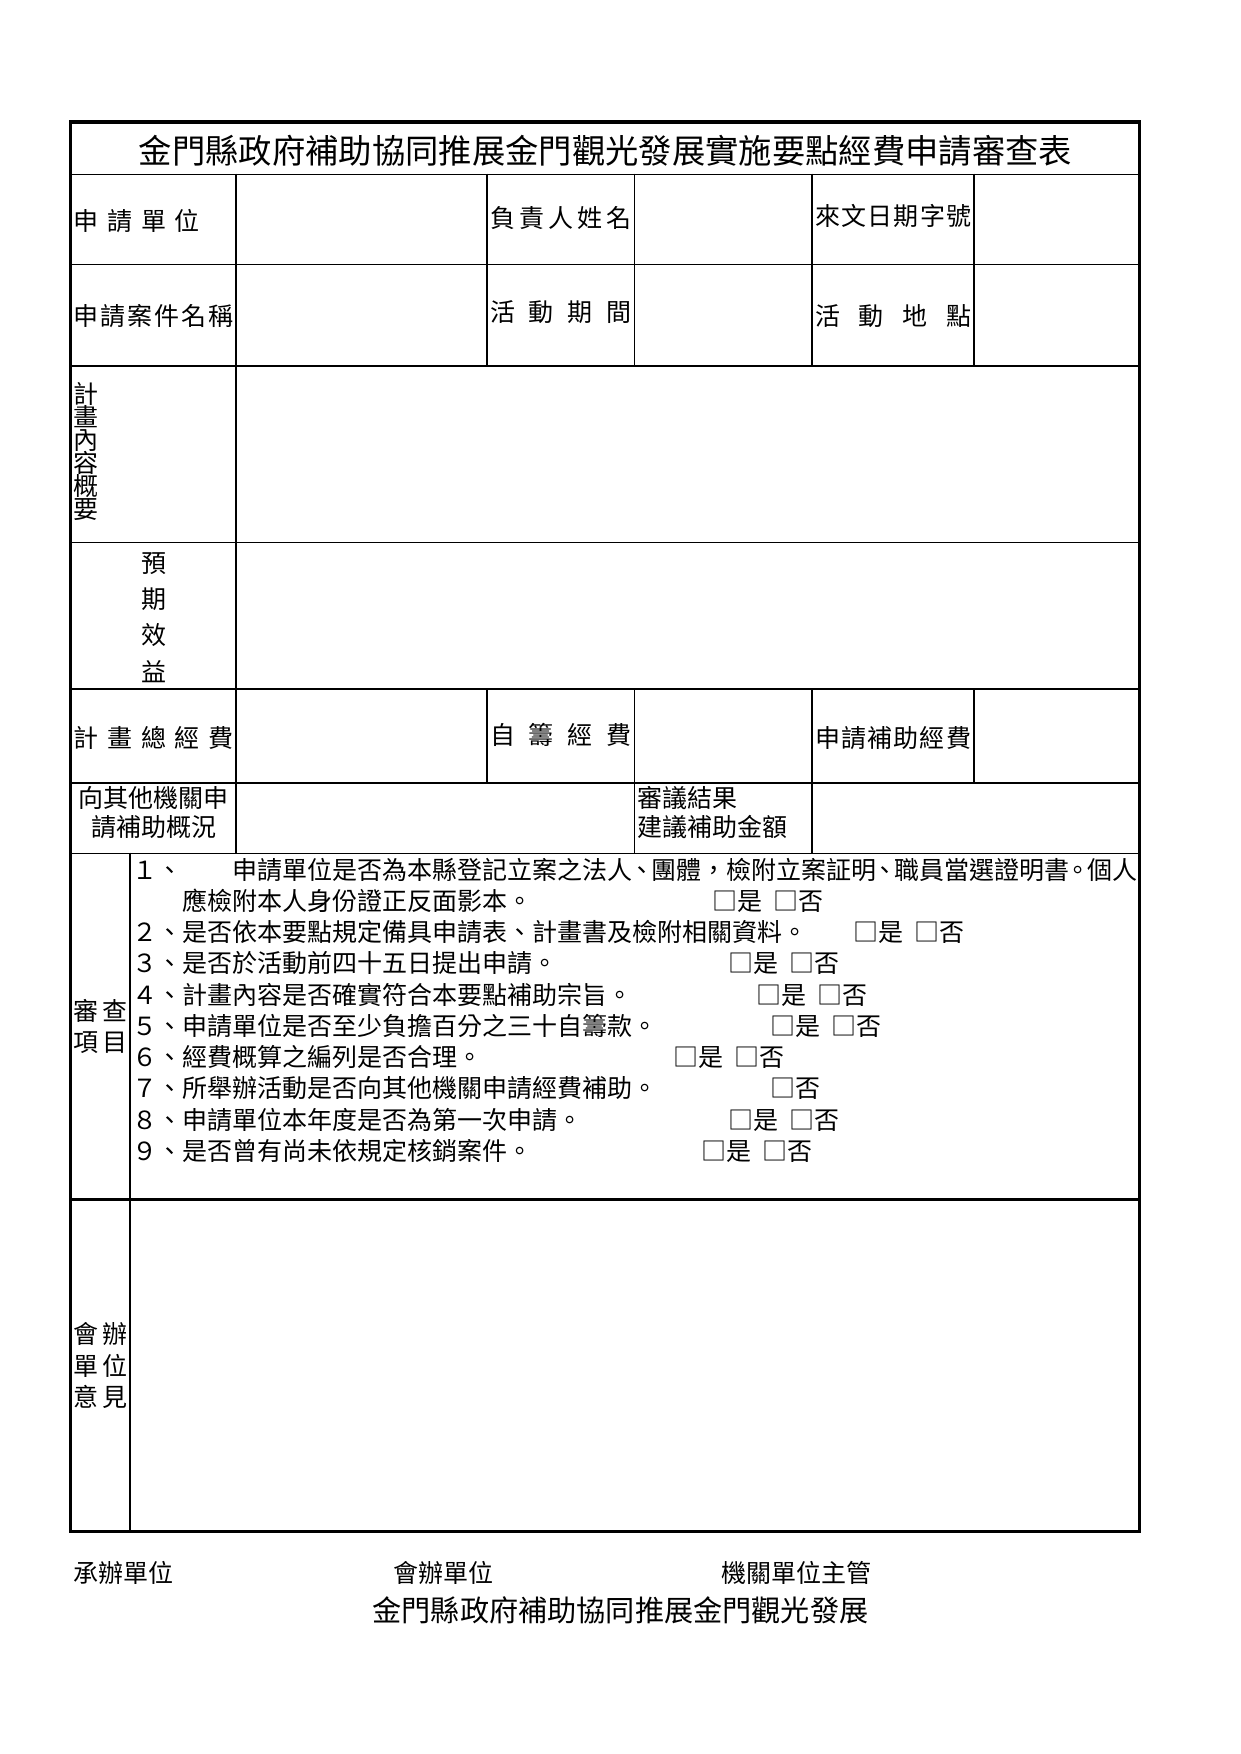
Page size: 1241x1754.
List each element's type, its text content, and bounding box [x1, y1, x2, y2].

table_cell 來文日期字號 [813, 175, 973, 263]
table_cell 審查項目 [72, 854, 129, 1198]
table_cell 計畫總經費 [72, 690, 235, 782]
table_cell [131, 1201, 1138, 1530]
table_cell 申請單位 [72, 175, 235, 263]
table_cell 負責人姓名 [488, 175, 634, 263]
table_cell [237, 175, 486, 263]
table_cell 承辦單位 會辦單位 機關單位主管 [71, 1533, 1140, 1587]
table_cell [635, 175, 811, 263]
table_cell 自籌經費 [488, 690, 634, 782]
table_cell [237, 265, 486, 365]
table_cell 活動期間 [488, 265, 634, 365]
table_cell [813, 784, 1138, 852]
table_cell [975, 690, 1138, 782]
table_cell [237, 784, 634, 852]
text 金門縣政府補助協同推展金門觀光發展 [75, 673, 1165, 1630]
table_cell 審議結果 建議補助金額 [635, 784, 811, 852]
table_header 金門縣政府補助協同推展金門觀光發展實施要點經費申請審查表 [72, 124, 1138, 173]
table_cell [237, 543, 1138, 688]
table_cell 申請補助經費 [813, 690, 973, 782]
table_cell 向其他機關申請補助概況 [72, 784, 235, 852]
table_cell 申請案件名稱 [72, 265, 235, 365]
table_cell [975, 265, 1138, 365]
table_cell [237, 690, 486, 782]
table_cell [635, 265, 811, 365]
table_cell 活動地點 [813, 265, 973, 365]
table_cell 計 畫 內 容 概 要 [72, 367, 235, 542]
table_cell 預 期 效 益 [72, 543, 235, 688]
table_cell [635, 690, 811, 782]
table_cell 會辦單位意見 [72, 1201, 129, 1530]
table_cell [237, 367, 1138, 542]
table_cell [975, 175, 1138, 263]
table_cell 申請單位是否為本縣登記立案之法人、團體，檢附立案証明、職員當選證明書。個人應檢附本人身份證正反面影本。 □是 □否 ２、是否依本要點規定備具申請表、計畫書及檢附相關資料。 □是 □否 ３、是否於活動前四十五日提出申請。 □是 □否 ４、計畫內容是否確實符合本要點補助宗旨。 □是 □否 ５、申請單位是否至少負擔百分之三十自籌款。 □是 □否 ６、經費概算之編列是否合理。 □是 □否 ７、所舉辦活動是否向其他機關申請經費補助。 □否 ８、申請單位本年度是否為第一次申請。 □是 □否 ９、是否曾有尚未依規定核銷案件。 □是 □否 [131, 854, 1138, 1198]
